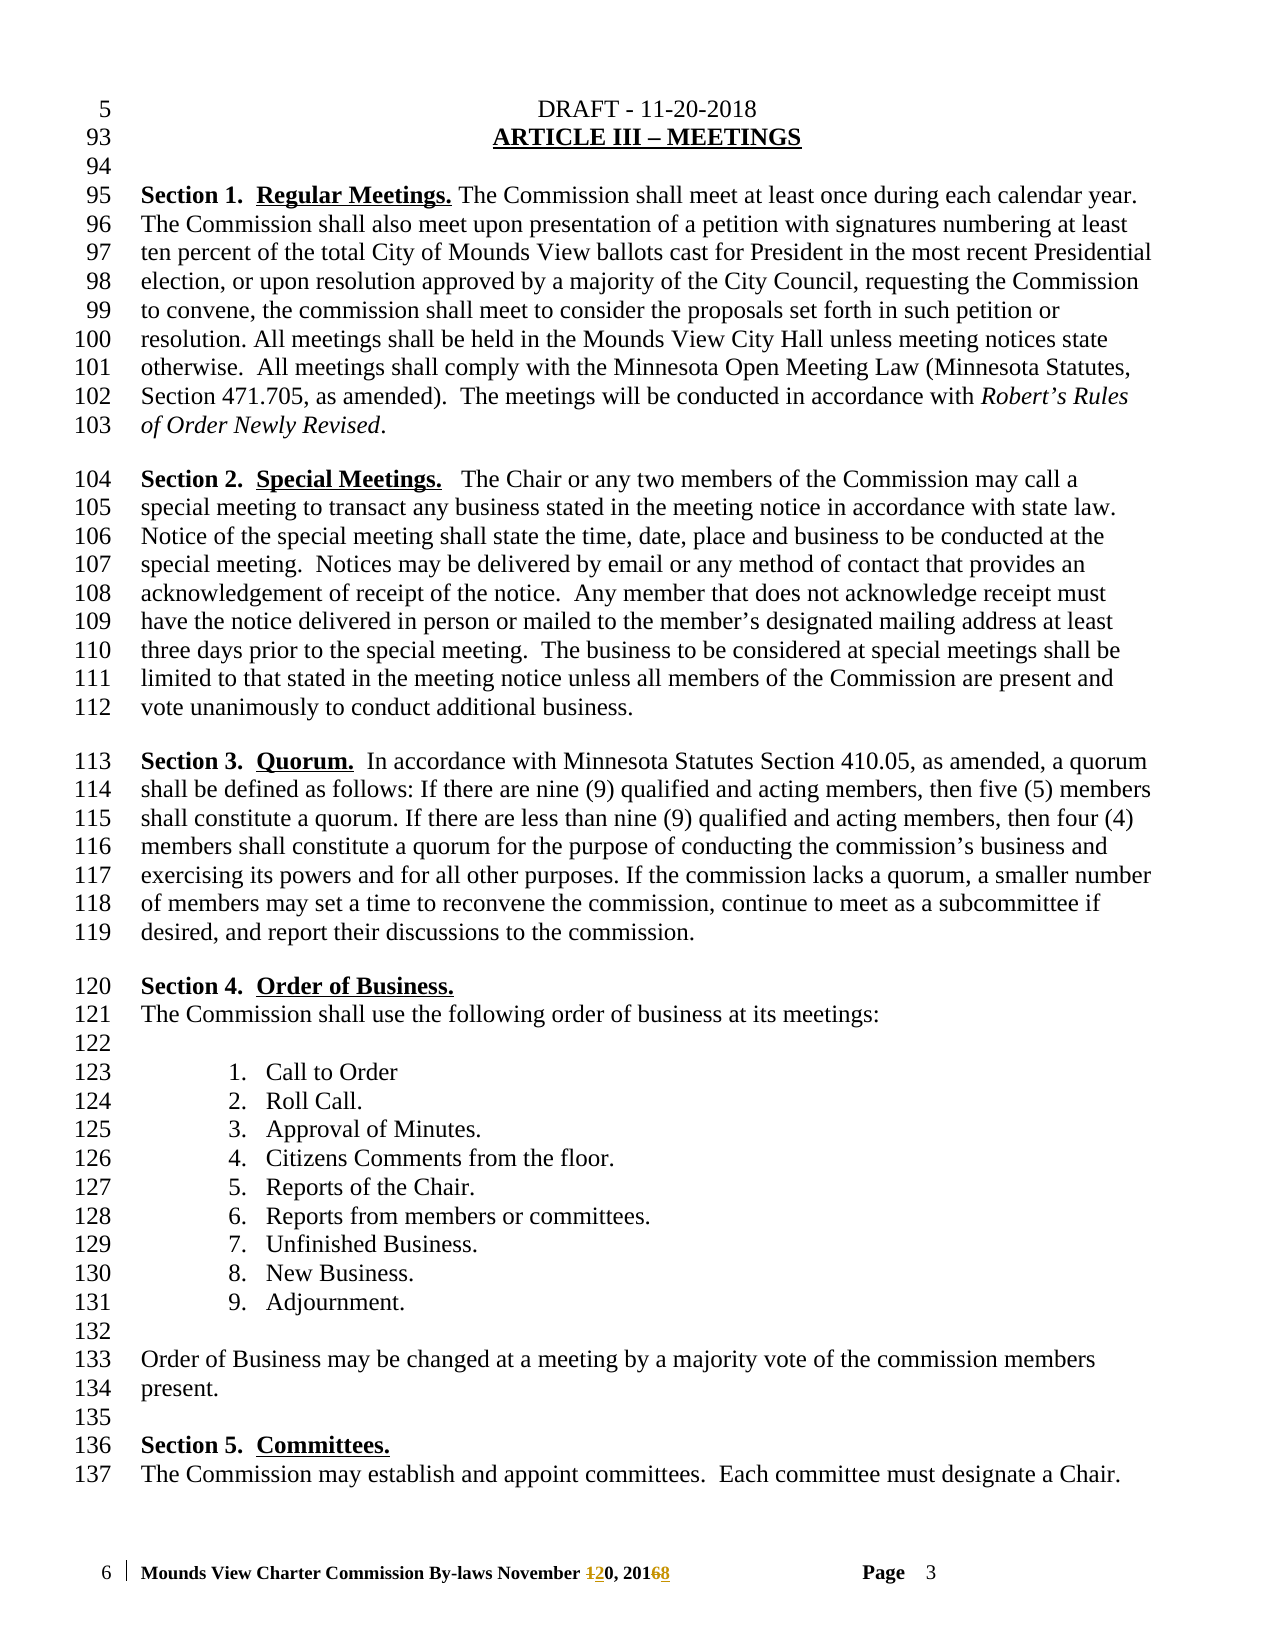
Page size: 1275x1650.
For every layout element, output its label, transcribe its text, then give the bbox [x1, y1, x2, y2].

text 7. Unfinished Business. [141, 1229, 1153, 1258]
text Section 4. Order of Business. [141, 971, 1153, 999]
text Section 1. Regular Meetings. The Commission shall meet at least once during each calendar year. The Commission shall also meet upon presentation of a petition with signatures numbering at least ten percent of the total City of Mounds View ballots cast for President in the most recent Presidential election, or upon resolution approved by a majority of the City Council, requesting the Commission to convene, the commission shall meet to consider the proposals set forth in such petition or resolution. All meetings shall be held in the Mounds View City Hall unless meeting notices state otherwise. All meetings shall comply with the Minnesota Open Meeting Law (Minnesota Statutes, Section 471.705, as amended). The meetings will be conducted in accordance with Robert’s Rules of Order Newly Revised. [141, 180, 1153, 439]
text 8. New Business. [141, 1258, 1153, 1287]
text 1. Call to Order [141, 1057, 1153, 1086]
text The Commission may establish and appoint committees. Each committee must designate a Chair. [141, 1459, 1153, 1488]
text 2. Roll Call. [141, 1086, 1153, 1114]
text Section 2. Special Meetings. The Chair or any two members of the Commission may call a special meeting to transact any business stated in the meeting notice in accordance with state law. Notice of the special meeting shall state the time, date, place and business to be conducted at the special meeting. Notices may be delivered by email or any method of contact that provides an acknowledgement of receipt of the notice. Any member that does not acknowledge receipt must have the notice delivered in person or mailed to the member’s designated mailing address at least three days prior to the special meeting. The business to be considered at special meetings shall be limited to that stated in the meeting notice unless all members of the Commission are present and vote unanimously to conduct additional business. [141, 464, 1153, 721]
text Order of Business may be changed at a meeting by a majority vote of the commission members present. [141, 1344, 1153, 1402]
text 5. Reports of the Chair. [141, 1172, 1153, 1201]
text Section 3. Quorum. In accordance with Minnesota Statutes Section 410.05, as amended, a quorum shall be defined as follows: If there are nine (9) qualified and acting members, then five (5) members shall constitute a quorum. If there are less than nine (9) qualified and acting members, then four (4) members shall constitute a quorum for the purpose of conducting the commission’s business and exercising its powers and for all other purposes. If the commission lacks a quorum, a smaller number of members may set a time to reconvene the commission, continue to meet as a subcommittee if desired, and report their discussions to the commission. [141, 746, 1153, 946]
text 6. Reports from members or committees. [141, 1201, 1153, 1229]
text 3. Approval of Minutes. [141, 1114, 1153, 1143]
text The Commission shall use the following order of business at its meetings: [141, 999, 1153, 1028]
text Section 5. Committees. [141, 1431, 1153, 1459]
text ARTICLE III – MEETINGS [141, 122, 1153, 151]
text 9. Adjournment. [141, 1287, 1153, 1316]
text 4. Citizens Comments from the floor. [141, 1143, 1153, 1172]
